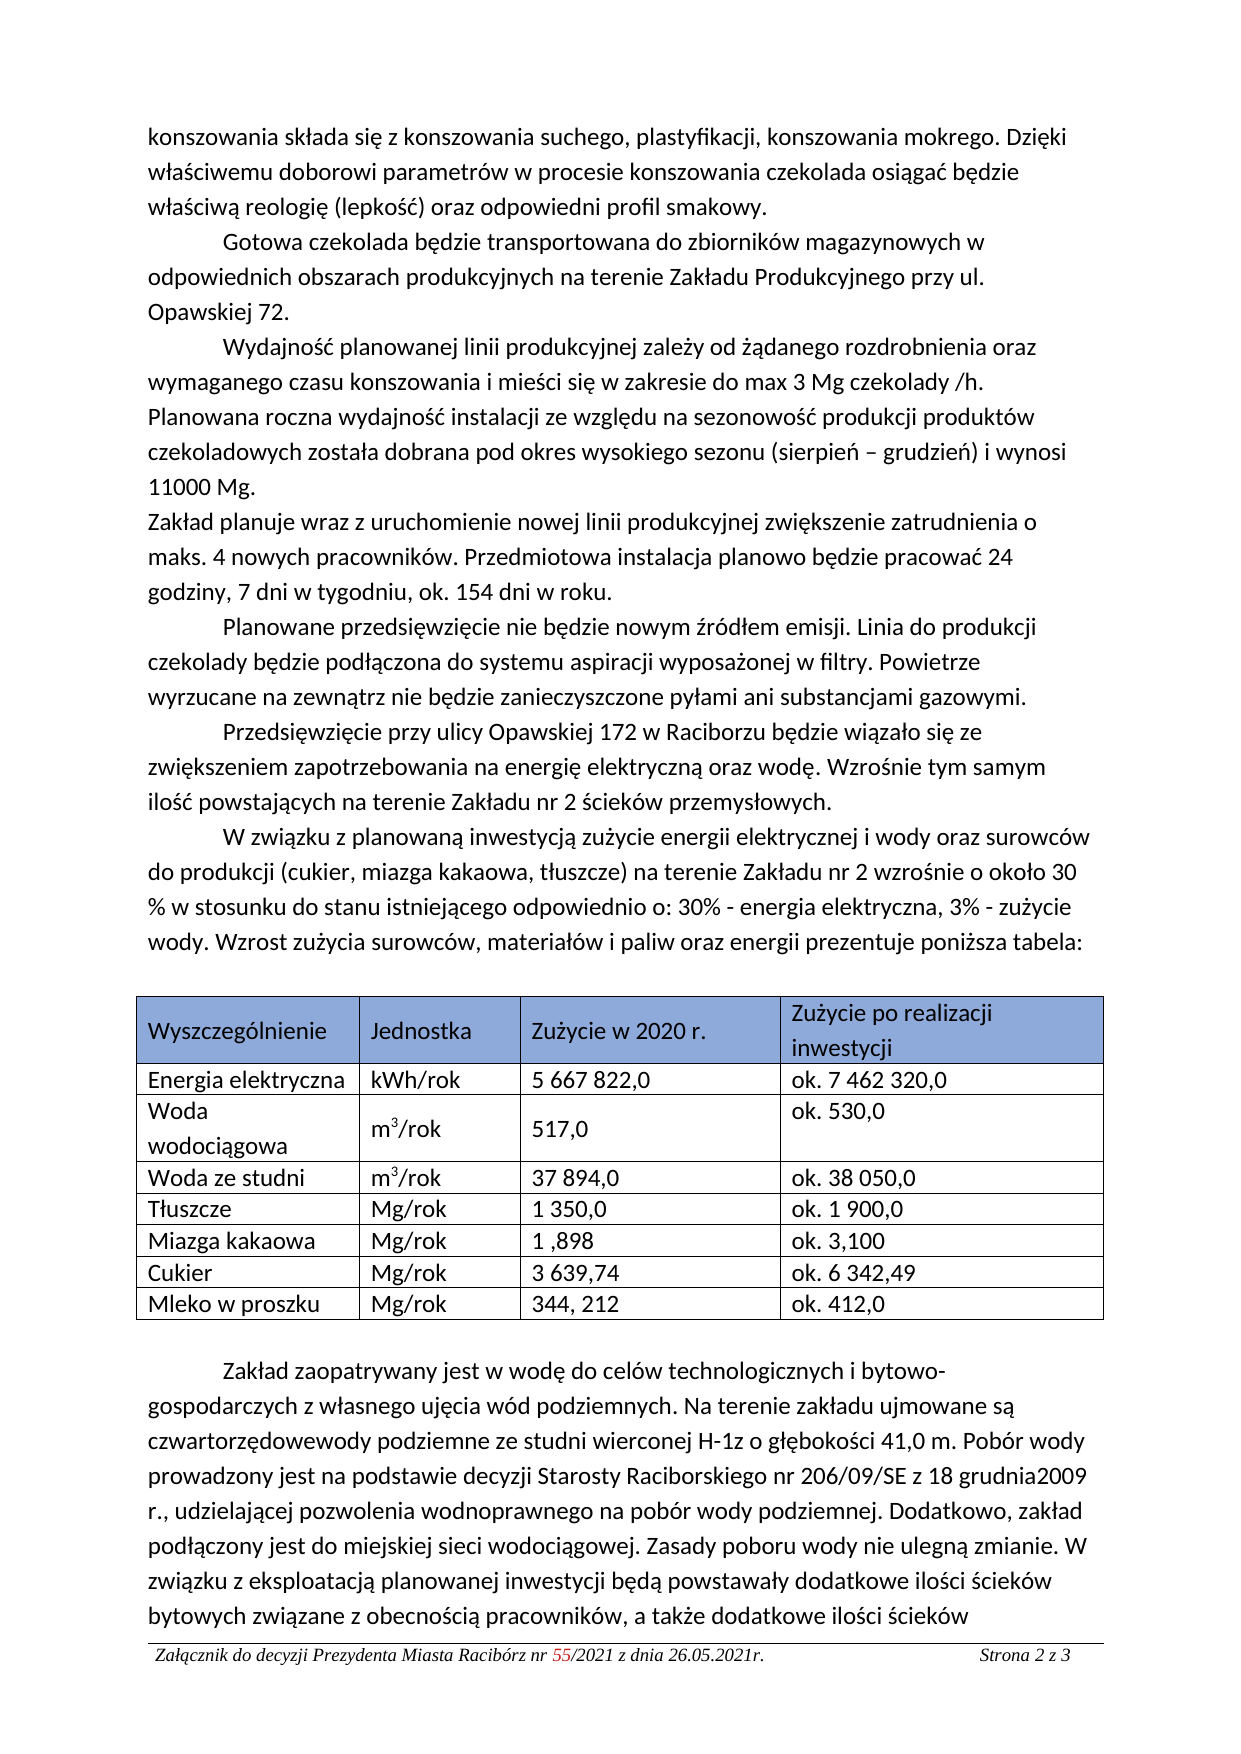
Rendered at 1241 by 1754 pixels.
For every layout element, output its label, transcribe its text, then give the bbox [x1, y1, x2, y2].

table_cell 5 667 822,0 [521, 1064, 780, 1094]
text W związku z planowaną inwestycją zużycie energii elektrycznej i wody oraz surowców do produkcji (cukier, miazga kakaowa, tłuszcze) na terenie Zakładu nr 2 wzrośnie o około 30 % w stosunku do stanu istniejącego odpowiednio o: 30% - energia elektryczna, 3% - zużycie wody. Wzrost zużycia surowców, materiałów i paliw oraz energii prezentuje poniższa tabela: [148, 821, 1093, 957]
table_cell 1 350,0 [521, 1194, 780, 1224]
table_cell ok. 6 342,49 [781, 1257, 1103, 1287]
text Gotowa czekolada będzie transportowana do zbiorników magazynowych w odpowiednich obszarach produkcyjnych na terenie Zakładu Produkcyjnego przy ul. Opawskiej 72. [148, 226, 1093, 327]
table_cell 517,0 [521, 1095, 780, 1161]
table_cell 344, 212 [521, 1288, 780, 1319]
table_cell Energia elektryczna [137, 1064, 359, 1094]
text konszowania składa się z konszowania suchego, plastyfikacji, konszowania mokrego. Dzięki właściwemu doborowi parametrów w procesie konszowania czekolada osiągać będzie właściwą reologię (lepkość) oraz odpowiedni profil smakowy. [148, 121, 1093, 222]
table_cell kWh/rok [360, 1064, 520, 1094]
text Zakład zaopatrywany jest w wodę do celów technologicznych i bytowo-gospodarczych z własnego ujęcia wód podziemnych. Na terenie zakładu ujmowane są czwartorzędowewody podziemne ze studni wierconej H-1z o głębokości 41,0 m. Pobór wody prowadzony jest na podstawie decyzji Starosty Raciborskiego nr 206/09/SE z 18 grudnia2009 r., udzielającej pozwolenia wodnoprawnego na pobór wody podziemnej. Dodatkowo, zakład podłączony jest do miejskiej sieci wodociągowej. Zasady poboru wody nie ulegną zmianie. W związku z eksploatacją planowanej inwestycji będą powstawały dodatkowe ilości ścieków bytowych związane z obecnością pracowników, a także dodatkowe ilości ścieków [148, 1355, 1093, 1630]
table_cell Woda ze studni [137, 1162, 359, 1192]
table_cell Woda wodociągowa [137, 1095, 359, 1161]
table_cell m3/rok [360, 1095, 520, 1161]
table_cell ok. 412,0 [781, 1288, 1103, 1319]
table_cell Tłuszcze [137, 1194, 359, 1224]
table_cell ok. 7 462 320,0 [781, 1064, 1103, 1094]
table_cell m3/rok [360, 1162, 520, 1192]
table_header Jednostka [360, 997, 520, 1063]
table_cell Cukier [137, 1257, 359, 1287]
table_cell 37 894,0 [521, 1162, 780, 1192]
table_cell 1 ,898 [521, 1225, 780, 1256]
table_cell Mg/rok [360, 1288, 520, 1319]
table_header Zużycie w 2020 r. [521, 997, 780, 1063]
table_cell Mg/rok [360, 1257, 520, 1287]
table_cell ok. 3,100 [781, 1225, 1103, 1256]
table_cell ok. 38 050,0 [781, 1162, 1103, 1192]
table_cell Mleko w proszku [137, 1288, 359, 1319]
text Przedsięwzięcie przy ulicy Opawskiej 172 w Raciborzu będzie wiązało się ze zwiększeniem zapotrzebowania na energię elektryczną oraz wodę. Wzrośnie tym samym ilość powstających na terenie Zakładu nr 2 ścieków przemysłowych. [148, 716, 1093, 817]
table_header Zużycie po realizacji inwestycji [781, 997, 1103, 1063]
text Planowane przedsięwzięcie nie będzie nowym źródłem emisji. Linia do produkcji czekolady będzie podłączona do systemu aspiracji wyposażonej w filtry. Powietrze wyrzucane na zewnątrz nie będzie zanieczyszczone pyłami ani substancjami gazowymi. [148, 611, 1093, 712]
table_cell 3 639,74 [521, 1257, 780, 1287]
table_cell Mg/rok [360, 1194, 520, 1224]
text Wydajność planowanej linii produkcyjnej zależy od żądanego rozdrobnienia oraz wymaganego czasu konszowania i mieści się w zakresie do max 3 Mg czekolady /h. Planowana roczna wydajność instalacji ze względu na sezonowość produkcji produktów czekoladowych została dobrana pod okres wysokiego sezonu (sierpień – grudzień) i wynosi 11000 Mg. [148, 331, 1093, 502]
table_cell ok. 530,0 [781, 1095, 1103, 1161]
text Zakład planuje wraz z uruchomienie nowej linii produkcyjnej zwiększenie zatrudnienia o maks. 4 nowych pracowników. Przedmiotowa instalacja planowo będzie pracować 24 godziny, 7 dni w tygodniu, ok. 154 dni w roku. [148, 506, 1093, 607]
table_cell ok. 1 900,0 [781, 1194, 1103, 1224]
table_cell Miazga kakaowa [137, 1225, 359, 1256]
table_cell Mg/rok [360, 1225, 520, 1256]
table_header Wyszczególnienie [137, 997, 359, 1063]
